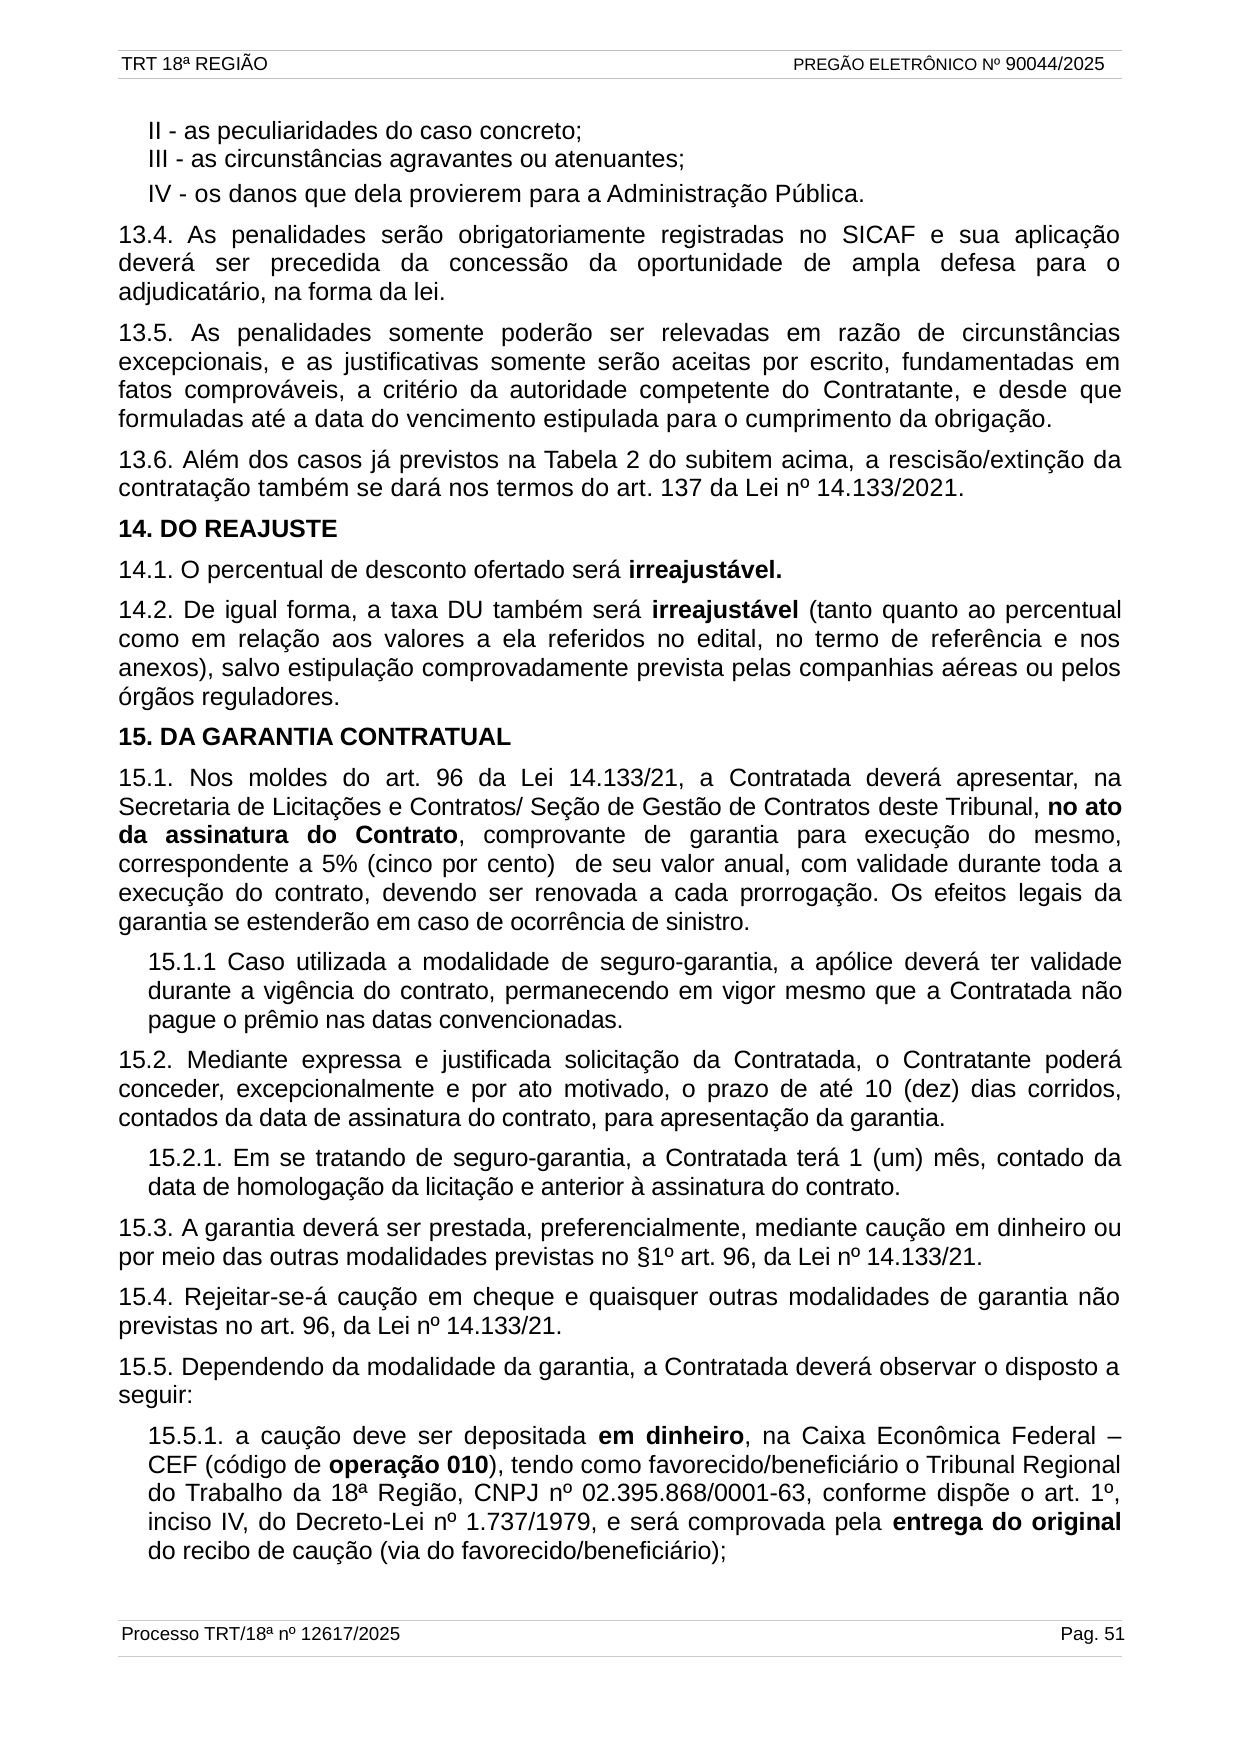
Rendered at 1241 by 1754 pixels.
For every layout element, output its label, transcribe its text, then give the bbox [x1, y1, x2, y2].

text 14.1. O percentual de desconto ofertado será irreajustável. [118, 555, 1122, 583]
text 15.1.1 Caso utilizada a modalidade de seguro-garantia, a apólice deverá ter validade durante a vigência do contrato, permanecendo em vigor mesmo que a Contratada não pague o prêmio nas datas convencionadas. [148, 947, 1122, 1033]
text 15.5.1. a caução deve ser depositada em dinheiro, na Caixa Econômica Federal – CEF (código de operação 010), tendo como favorecido/beneficiário o Tribunal Regional do Trabalho da 18ª Região, CNPJ nº 02.395.868/0001-63, conforme dispõe o art. 1º, inciso IV, do Decreto-Lei nº 1.737/1979, e será comprovada pela entrega do original do recibo de caução (via do favorecido/beneficiário); [148, 1421, 1122, 1565]
text 15. DA GARANTIA CONTRATUAL [118, 722, 1122, 751]
text 13.6. Além dos casos já previstos na Tabela 2 do subitem acima, a rescisão/extinção da contratação também se dará nos termos do art. 137 da Lei nº 14.133/2021. [118, 445, 1122, 502]
text 15.2. Mediante expressa e justificada solicitação da Contratada, o Contratante poderá conceder, excepcionalmente e por ato motivado, o prazo de até 10 (dez) dias corridos, contados da data de assinatura do contrato, para apresentação da garantia. [118, 1045, 1122, 1132]
text 15.2.1. Em se tratando de seguro-garantia, a Contratada terá 1 (um) mês, contado da data de homologação da licitação e anterior à assinatura do contrato. [148, 1143, 1122, 1201]
text 15.4. Rejeitar-se-á caução em cheque e quaisquer outras modalidades de garantia não previstas no art. 96, da Lei nº 14.133/21. [118, 1282, 1122, 1340]
text 15.5. Dependendo da modalidade da garantia, a Contratada deverá observar o disposto a seguir: [118, 1352, 1122, 1409]
text 13.5. As penalidades somente poderão ser relevadas em razão de circunstâncias excepcionais, e as justificativas somente serão aceitas por escrito, fundamentadas em fatos comprováveis, a critério da autoridade competente do Contratante, e desde que formuladas até a data do vencimento estipulada para o cumprimento da obrigação. [118, 318, 1122, 433]
text 15.3. A garantia deverá ser prestada, preferencialmente, mediante caução em dinheiro ou por meio das outras modalidades previstas no §1º art. 96, da Lei nº 14.133/21. [118, 1213, 1122, 1270]
text 15.1. Nos moldes do art. 96 da Lei 14.133/21, a Contratada deverá apresentar, na Secretaria de Licitações e Contratos/ Seção de Gestão de Contratos deste Tribunal, no ato da assinatura do Contrato, comprovante de garantia para execução do mesmo, correspondente a 5% (cinco por cento) de seu valor anual, com validade durante toda a execução do contrato, devendo ser renovada a cada prorrogação. Os efeitos legais da garantia se estenderão em caso de ocorrência de sinistro. [118, 763, 1122, 935]
text 13.4. As penalidades serão obrigatoriamente registradas no SICAF e sua aplicação deverá ser precedida da concessão da oportunidade de ampla defesa para o adjudicatário, na forma da lei. [118, 220, 1122, 306]
text IV - os danos que dela provierem para a Administração Pública. [148, 179, 1122, 208]
text 14.2. De igual forma, a taxa DU também será irreajustável (tanto quanto ao percentual como em relação aos valores a ela referidos no edital, no termo de referência e nos anexos), salvo estipulação comprovadamente prevista pelas companhias aéreas ou pelos órgãos reguladores. [118, 595, 1122, 710]
text III - as circunstâncias agravantes ou atenuantes; [118, 144, 1122, 173]
text II - as peculiaridades do caso concreto; [118, 116, 1122, 144]
text 14. DO REAJUSTE [118, 514, 1122, 543]
